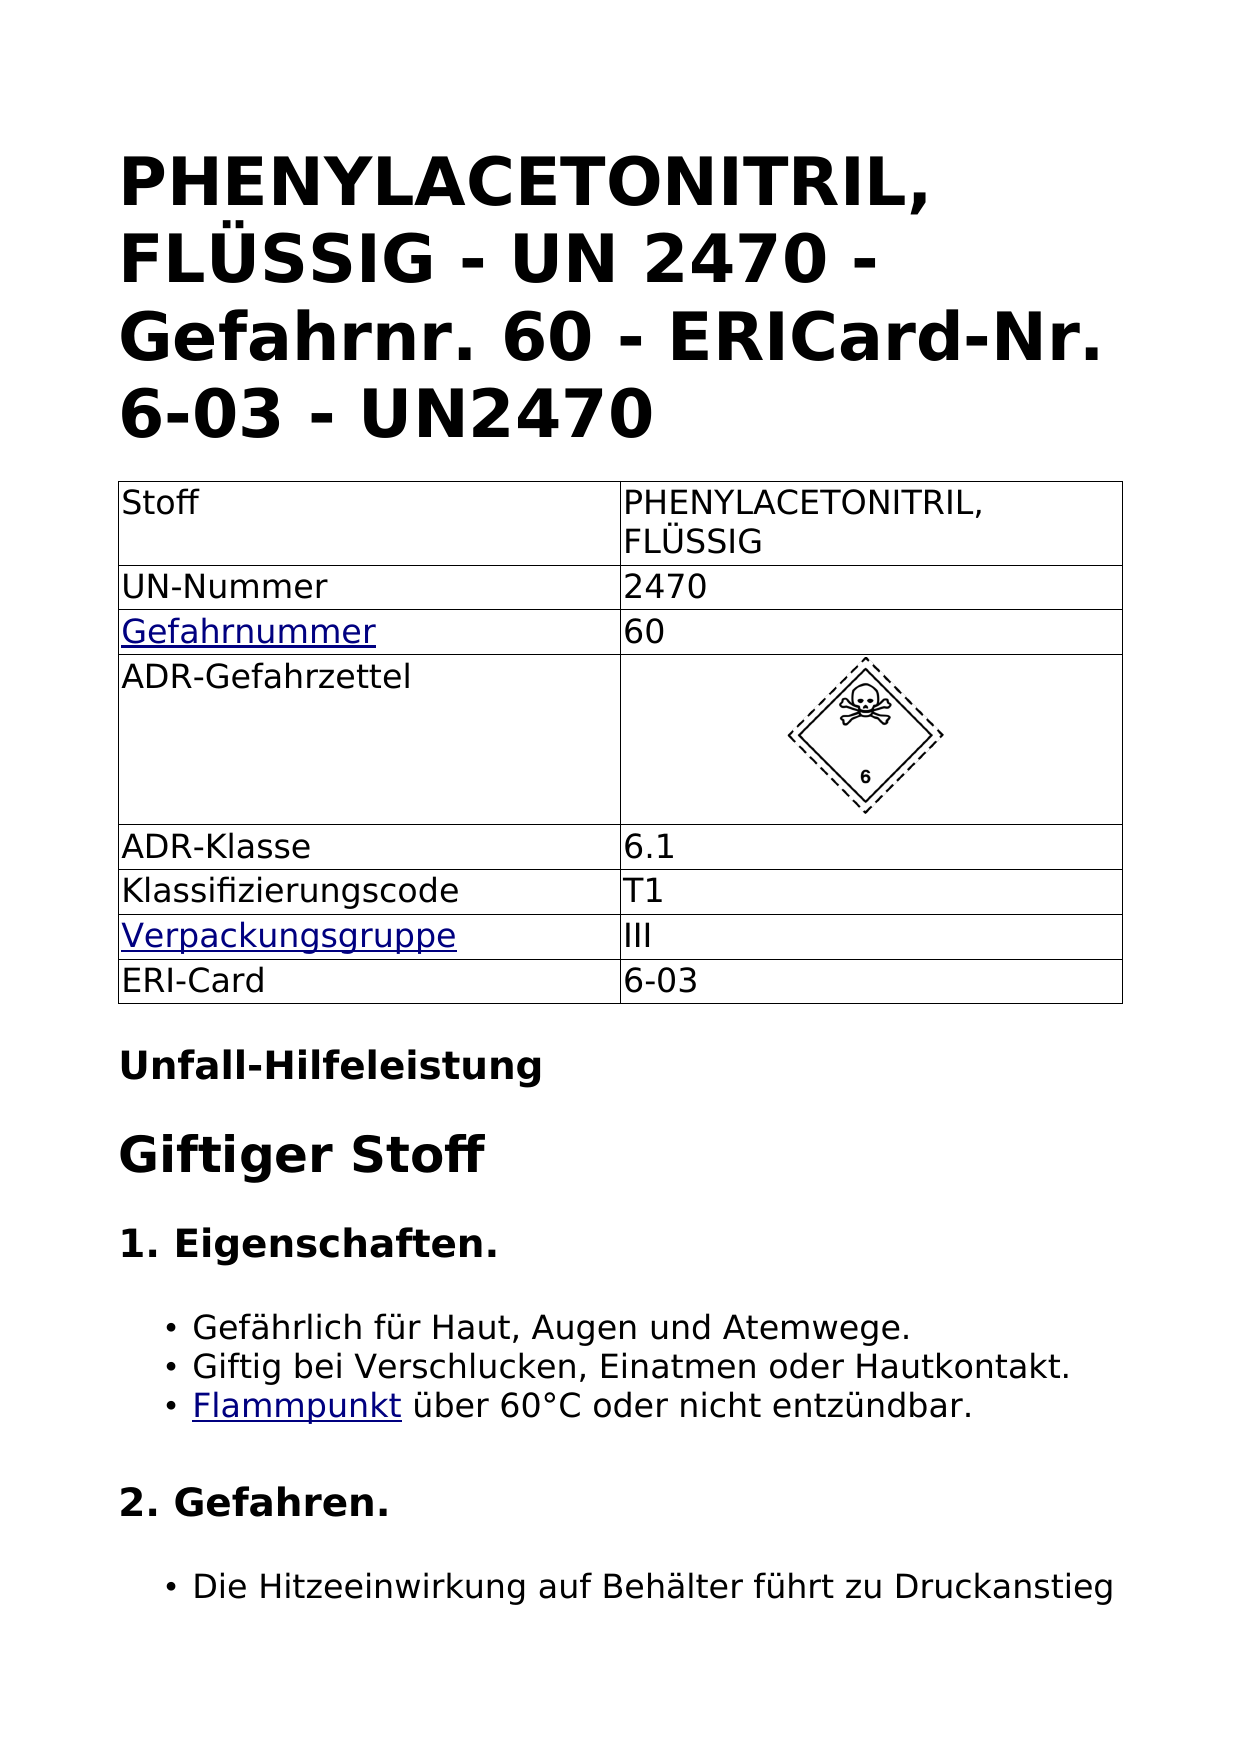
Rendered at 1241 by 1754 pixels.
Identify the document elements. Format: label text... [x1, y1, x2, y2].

table_cell ADR-Gefahrzettel [119, 655, 620, 824]
list Gefährlich für Haut, Augen und Atemwege. [177, 1309, 1122, 1348]
subtitle 2. Gefahren. [118, 1480, 1122, 1525]
table_cell 60 [621, 610, 1122, 654]
table_cell Gefahrnummer [119, 610, 620, 654]
table_cell T1 [621, 870, 1122, 914]
subtitle 1. Eigenschaften. [118, 1222, 1122, 1267]
table_header PHENYLACETONITRIL, FLÜSSIG [621, 482, 1122, 564]
table_cell [621, 655, 1122, 824]
table_cell ADR-Klasse [119, 825, 620, 869]
table_cell UN-Nummer [119, 566, 620, 609]
table_cell ERI-Card [119, 960, 620, 1003]
table_cell 2470 [621, 566, 1122, 609]
table_cell III [621, 915, 1122, 958]
table_header Stoff [119, 482, 620, 564]
subtitle PHENYLACETONITRIL, FLÜSSIG - UN 2470 - Gefahrnr. 60 - ERICard-Nr. 6-03 - UN2470 [118, 143, 1122, 453]
list Flammpunkt über 60°C oder nicht entzündbar. [177, 1387, 1122, 1425]
table_cell Klassifizierungscode [119, 870, 620, 914]
table_cell 6-03 [621, 960, 1122, 1003]
picture [787, 657, 944, 814]
table_cell 6.1 [621, 825, 1122, 869]
list Giftig bei Verschlucken, Einatmen oder Hautkontakt. [177, 1348, 1122, 1387]
list Die Hitzeeinwirkung auf Behälter führt zu Druckanstieg [177, 1567, 1122, 1606]
subtitle Unfall-Hilfeleistung [118, 1043, 1122, 1088]
table_cell Verpackungsgruppe [119, 915, 620, 958]
subtitle Giftiger Stoff [118, 1126, 1122, 1184]
